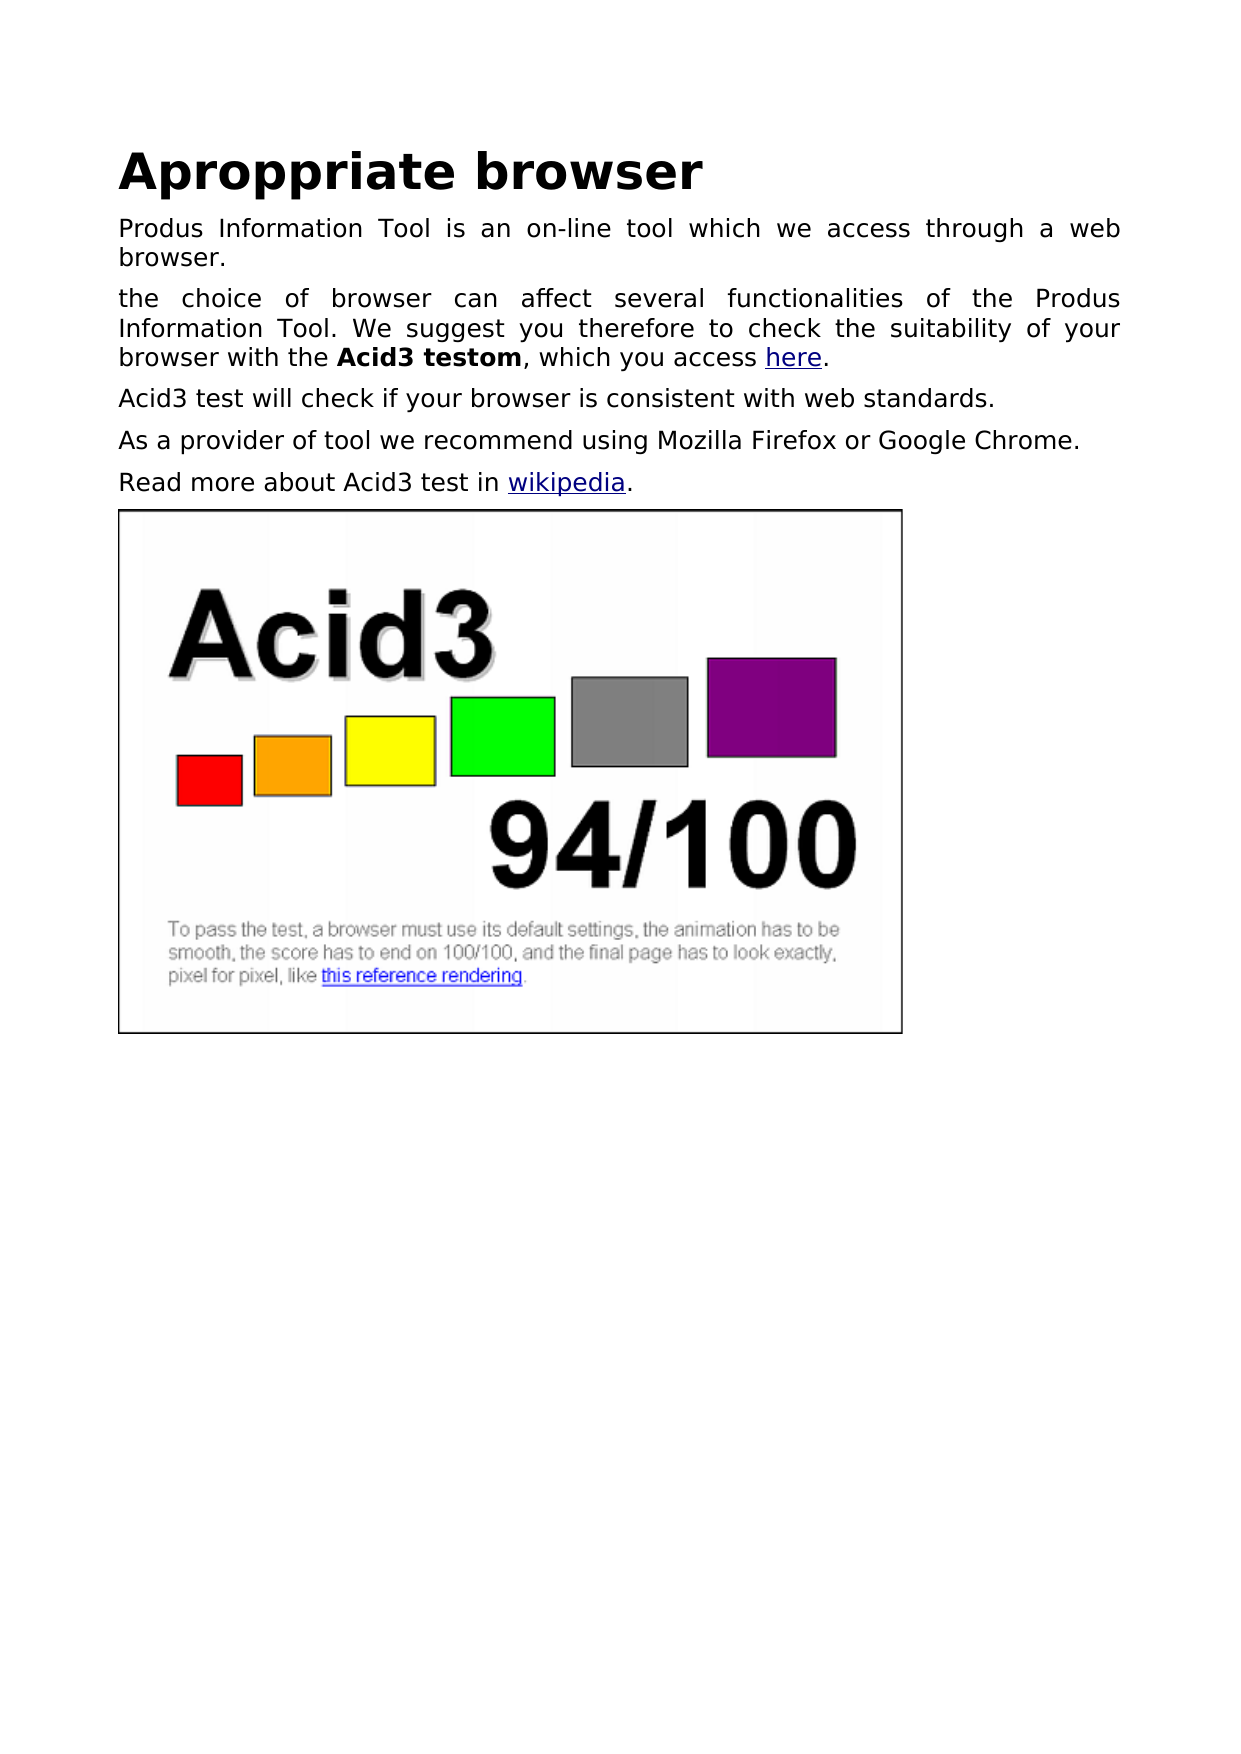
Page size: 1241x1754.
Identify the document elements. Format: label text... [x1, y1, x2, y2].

text Produs Information Tool is an on-line tool which we access through a web browser. [118, 214, 1122, 272]
text As a provider of tool we recommend using Mozilla Firefox or Google Chrome. [118, 426, 1122, 456]
subtitle Aproppriate browser [118, 143, 1122, 201]
text the choice of browser can affect several functionalities of the Produs Information Tool. We suggest you therefore to check the suitability of your browser with the Acid3 testom, which you access here. [118, 285, 1122, 372]
picture [118, 509, 903, 1034]
text Read more about Acid3 test in wikipedia. [118, 468, 1122, 497]
text Acid3 test will check if your browser is consistent with web standards. [118, 385, 1122, 414]
